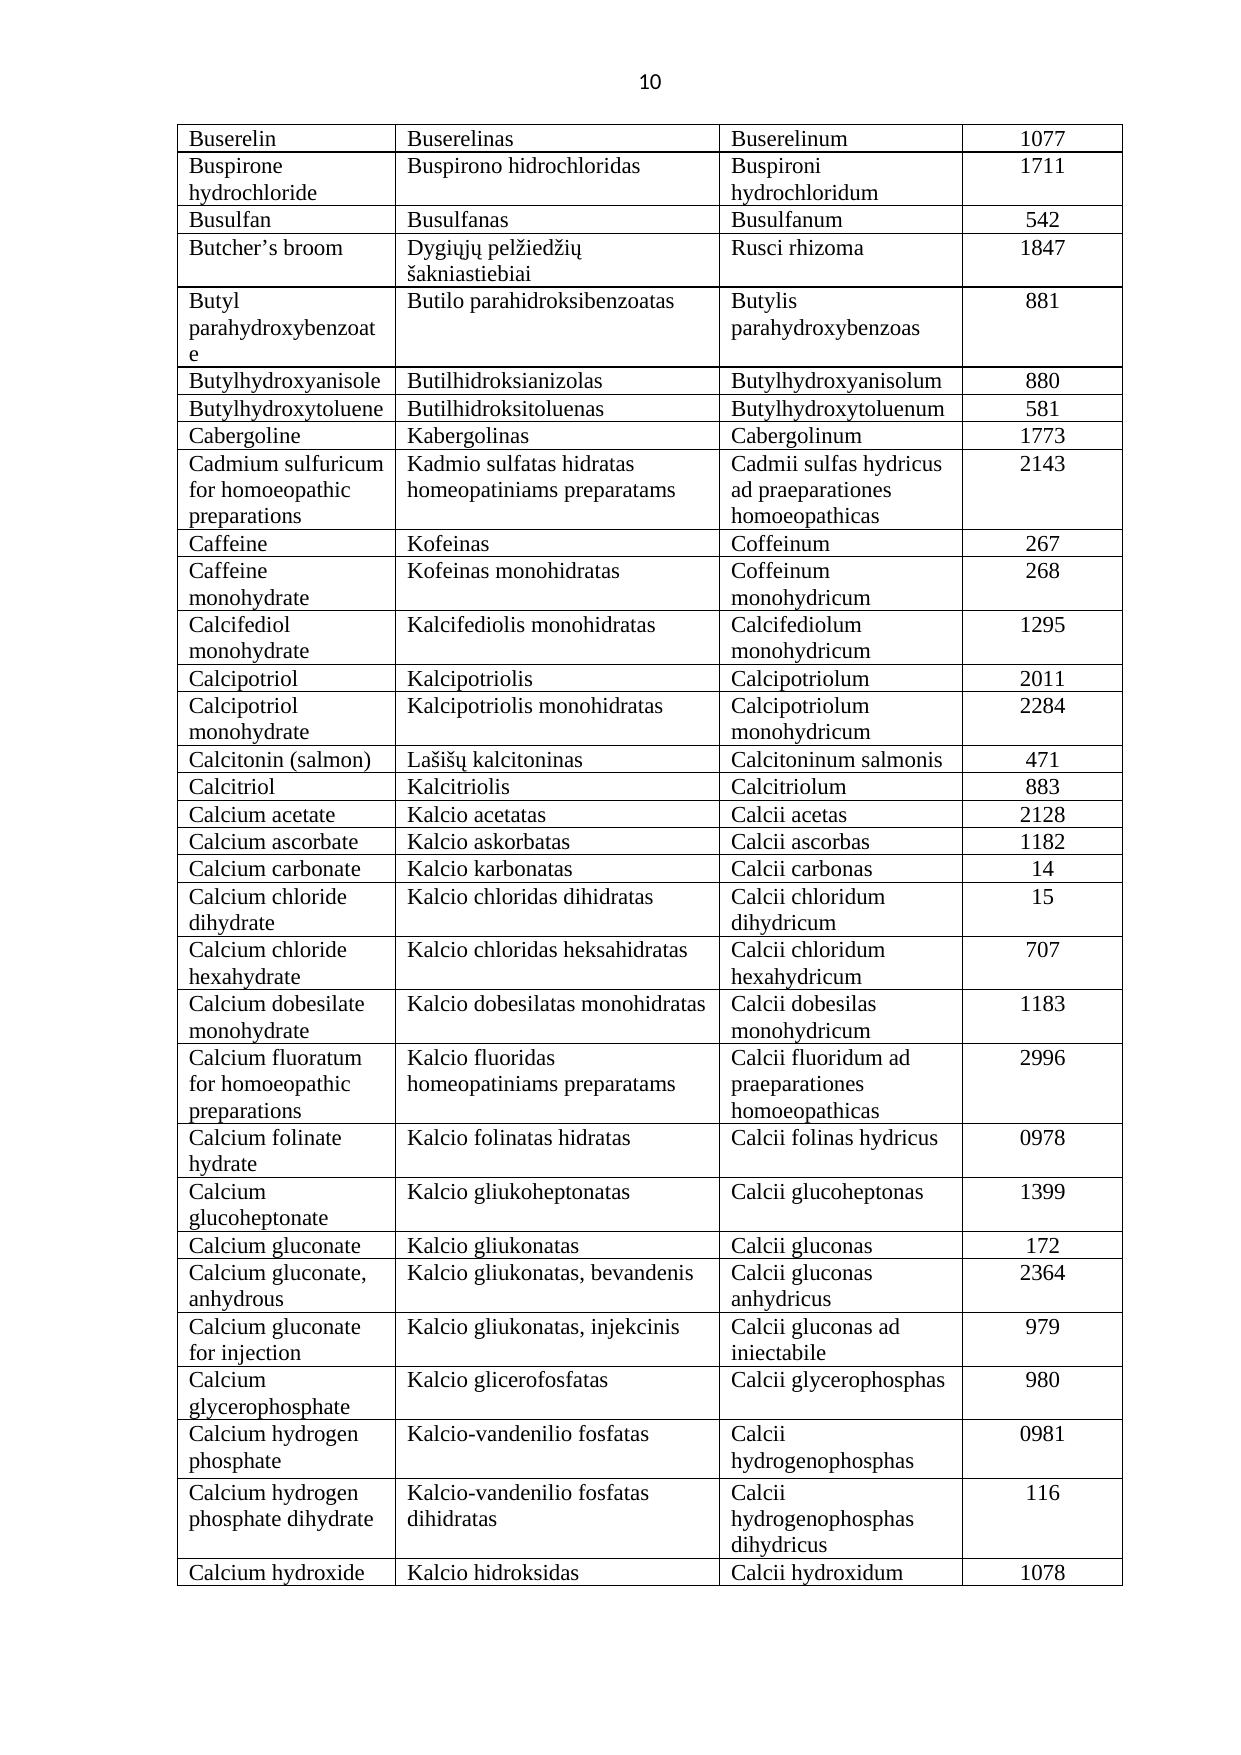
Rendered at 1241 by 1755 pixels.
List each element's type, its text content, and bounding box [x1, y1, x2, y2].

table_cell Calcium carbonate [178, 855, 395, 882]
table_cell 581 [963, 395, 1122, 421]
table_cell Kalcio gliukoheptonatas [396, 1178, 719, 1231]
table_cell Calcium hydrogen phosphate [178, 1420, 395, 1478]
table_cell Calcii glycerophosphas [720, 1367, 962, 1419]
table_cell Buspironi hydrochloridum [720, 153, 962, 205]
table_cell 542 [963, 206, 1122, 233]
table_cell Calcium acetate [178, 801, 395, 827]
table_cell Cabergoline [178, 422, 395, 449]
table_cell Kalcipotriolis [396, 665, 719, 691]
table_cell Buserelinum [720, 125, 962, 151]
table_cell Calcipotriol [178, 665, 395, 691]
table_cell Rusci rhizoma [720, 234, 962, 286]
table_cell Kalcio askorbatas [396, 828, 719, 854]
table_cell Kalcio dobesilatas monohidratas [396, 990, 719, 1043]
table_cell Calcii carbonas [720, 855, 962, 882]
table_cell 1183 [963, 990, 1122, 1043]
table_cell 881 [963, 288, 1122, 366]
table_cell Cadmium sulfuricum for homoeopathic preparations [178, 450, 395, 529]
table_cell 1773 [963, 422, 1122, 449]
table_cell Calcitriol [178, 773, 395, 799]
table_cell Calcii hydrogenophosphas [720, 1420, 962, 1478]
table_cell Kalcio hidroksidas [396, 1559, 719, 1585]
table_cell Butylhydroxytoluene [178, 395, 395, 421]
table_cell Kalcio glicerofosfatas [396, 1367, 719, 1419]
table_cell 2284 [963, 692, 1122, 745]
table_cell Busulfanas [396, 206, 719, 233]
table_cell Calcitriolum [720, 773, 962, 799]
table_cell Calcii glucoheptonas [720, 1178, 962, 1231]
table_cell 1295 [963, 611, 1122, 664]
table_cell Calcii chloridum hexahydricum [720, 937, 962, 989]
table_cell 1711 [963, 153, 1122, 205]
table_cell Calcipotriolum monohydricum [720, 692, 962, 745]
table_cell Busulfanum [720, 206, 962, 233]
table_cell 880 [963, 368, 1122, 394]
table_cell Calcipotriol monohydrate [178, 692, 395, 745]
table_cell Calcium hydroxide [178, 1559, 395, 1585]
table_cell Kalcio gliukonatas, injekcinis [396, 1313, 719, 1366]
table_cell Butilo parahidroksibenzoatas [396, 288, 719, 366]
table_cell Calcii folinas hydricus [720, 1124, 962, 1177]
table_cell Calcipotriolum [720, 665, 962, 691]
table_cell Busulfan [178, 206, 395, 233]
table_cell Buspirono hidrochloridas [396, 153, 719, 205]
table_cell Kalcifediolis monohidratas [396, 611, 719, 664]
table_cell 1399 [963, 1178, 1122, 1231]
table_cell Calcii gluconas [720, 1232, 962, 1258]
table_cell Kalcio acetatas [396, 801, 719, 827]
table_cell Kalcio chloridas heksahidratas [396, 937, 719, 989]
table_cell Calcium glycerophosphate [178, 1367, 395, 1419]
table_cell Calcium hydrogen phosphate dihydrate [178, 1479, 395, 1558]
table_cell 2996 [963, 1044, 1122, 1123]
table_cell Kalcio fluoridas homeopatiniams preparatams [396, 1044, 719, 1123]
table_cell Calcifediol monohydrate [178, 611, 395, 664]
table_cell Butilhidroksianizolas [396, 368, 719, 394]
table_cell 14 [963, 855, 1122, 882]
table_cell Calcii fluoridum ad praeparationes homoeopathicas [720, 1044, 962, 1123]
table_cell Butyl parahydroxybenzoate [178, 288, 395, 366]
table_cell Buserelin [178, 125, 395, 151]
table_cell Kadmio sulfatas hidratas homeopatiniams preparatams [396, 450, 719, 529]
table_cell Butylhydroxyanisolum [720, 368, 962, 394]
table_cell Calcium glucoheptonate [178, 1178, 395, 1231]
table_cell 0981 [963, 1420, 1122, 1478]
table_cell 1078 [963, 1559, 1122, 1585]
table_cell Kofeinas [396, 530, 719, 556]
table_cell Coffeinum [720, 530, 962, 556]
table_cell Kalcio gliukonatas, bevandenis [396, 1259, 719, 1312]
table_cell Cadmii sulfas hydricus ad praeparationes homoeopathicas [720, 450, 962, 529]
table_cell Calcii chloridum dihydricum [720, 883, 962, 936]
table_cell Calcium fluoratum for homoeopathic preparations [178, 1044, 395, 1123]
table_cell 267 [963, 530, 1122, 556]
table_cell Coffeinum monohydricum [720, 557, 962, 610]
table_cell Calcitonin (salmon) [178, 746, 395, 772]
table_cell Kalcitriolis [396, 773, 719, 799]
table_cell 979 [963, 1313, 1122, 1366]
table_cell Butylhydroxytoluenum [720, 395, 962, 421]
table_cell Calcium gluconate [178, 1232, 395, 1258]
table_cell Buserelinas [396, 125, 719, 151]
table_cell Dygiųjų pelžiedžių šakniastiebiai [396, 234, 719, 286]
table_cell Calcifediolum monohydricum [720, 611, 962, 664]
table_cell Calcii dobesilas monohydricum [720, 990, 962, 1043]
table_cell Caffeine [178, 530, 395, 556]
table_cell Kalcipotriolis monohidratas [396, 692, 719, 745]
table_cell 2143 [963, 450, 1122, 529]
table_cell Kabergolinas [396, 422, 719, 449]
table_cell Calcium folinate hydrate [178, 1124, 395, 1177]
table_cell Kalcio folinatas hidratas [396, 1124, 719, 1177]
table_cell 1077 [963, 125, 1122, 151]
table_cell Kalcio gliukonatas [396, 1232, 719, 1258]
table_cell Kalcio karbonatas [396, 855, 719, 882]
table_cell Calcii ascorbas [720, 828, 962, 854]
table_cell 471 [963, 746, 1122, 772]
table_cell Calcii gluconas ad iniectabile [720, 1313, 962, 1366]
table_cell 15 [963, 883, 1122, 936]
table_cell 980 [963, 1367, 1122, 1419]
table_cell Kalcio-vandenilio fosfatas dihidratas [396, 1479, 719, 1558]
table_cell Butcher’s broom [178, 234, 395, 286]
table_cell 2011 [963, 665, 1122, 691]
table_cell 2364 [963, 1259, 1122, 1312]
table_cell Calcium gluconate for injection [178, 1313, 395, 1366]
table_cell Calcii hydrogenophosphas dihydricus [720, 1479, 962, 1558]
table_cell Calcitoninum salmonis [720, 746, 962, 772]
table_cell Cabergolinum [720, 422, 962, 449]
table_cell Calcium chloride hexahydrate [178, 937, 395, 989]
table_cell Calcii gluconas anhydricus [720, 1259, 962, 1312]
table_cell Butylhydroxyanisole [178, 368, 395, 394]
table_cell 0978 [963, 1124, 1122, 1177]
table_cell Butylis parahydroxybenzoas [720, 288, 962, 366]
table_cell Kofeinas monohidratas [396, 557, 719, 610]
table_cell 707 [963, 937, 1122, 989]
table_cell Kalcio chloridas dihidratas [396, 883, 719, 936]
table_cell Calcium dobesilate monohydrate [178, 990, 395, 1043]
table_cell Calcii hydroxidum [720, 1559, 962, 1585]
table_cell 2128 [963, 801, 1122, 827]
table_cell 1182 [963, 828, 1122, 854]
table_cell 1847 [963, 234, 1122, 286]
table_cell Butilhidroksitoluenas [396, 395, 719, 421]
table_cell Lašišų kalcitoninas [396, 746, 719, 772]
table_cell Kalcio-vandenilio fosfatas [396, 1420, 719, 1478]
table_cell Caffeine monohydrate [178, 557, 395, 610]
table_cell 268 [963, 557, 1122, 610]
table_cell 172 [963, 1232, 1122, 1258]
table_cell Calcii acetas [720, 801, 962, 827]
table_cell Calcium chloride dihydrate [178, 883, 395, 936]
table_cell Buspirone hydrochloride [178, 153, 395, 205]
table_cell Calcium ascorbate [178, 828, 395, 854]
table_cell Calcium gluconate, anhydrous [178, 1259, 395, 1312]
table_cell 883 [963, 773, 1122, 799]
table_cell 116 [963, 1479, 1122, 1558]
